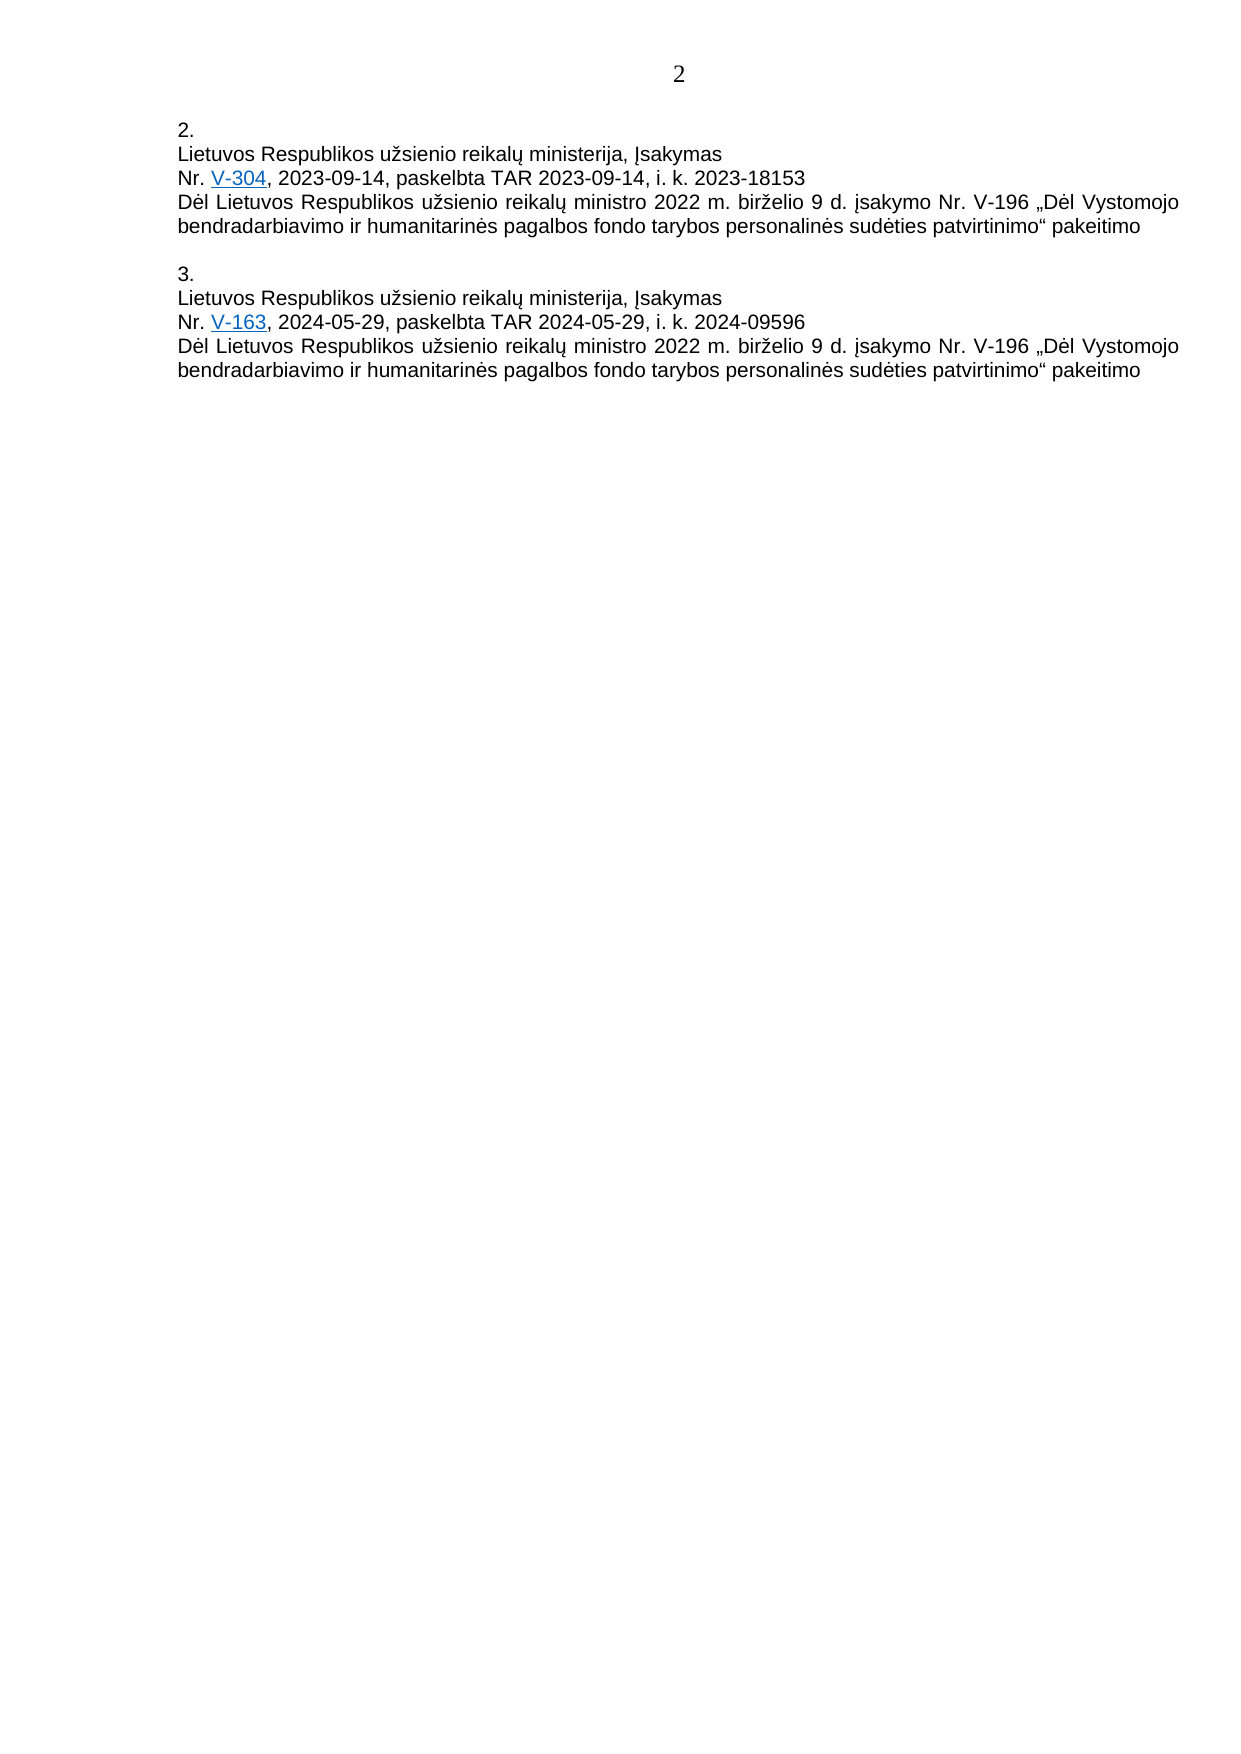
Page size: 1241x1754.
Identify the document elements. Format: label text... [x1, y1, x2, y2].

text Lietuvos Respublikos užsienio reikalų ministerija, Įsakymas [177, 142, 1181, 166]
text Nr. V-163, 2024-05-29, paskelbta TAR 2024-05-29, i. k. 2024-09596 [177, 310, 1181, 334]
text Dėl Lietuvos Respublikos užsienio reikalų ministro 2022 m. birželio 9 d. įsakymo Nr. V-196 „Dėl Vystomojo bendradarbiavimo ir humanitarinės pagalbos fondo tarybos personalinės sudėties patvirtinimo“ pakeitimo [177, 190, 1181, 238]
text 2. [177, 118, 1181, 142]
text 3. [177, 262, 1181, 286]
text Dėl Lietuvos Respublikos užsienio reikalų ministro 2022 m. birželio 9 d. įsakymo Nr. V-196 „Dėl Vystomojo bendradarbiavimo ir humanitarinės pagalbos fondo tarybos personalinės sudėties patvirtinimo“ pakeitimo [177, 334, 1181, 382]
text Nr. V-304, 2023-09-14, paskelbta TAR 2023-09-14, i. k. 2023-18153 [177, 166, 1181, 190]
text Lietuvos Respublikos užsienio reikalų ministerija, Įsakymas [177, 286, 1181, 310]
